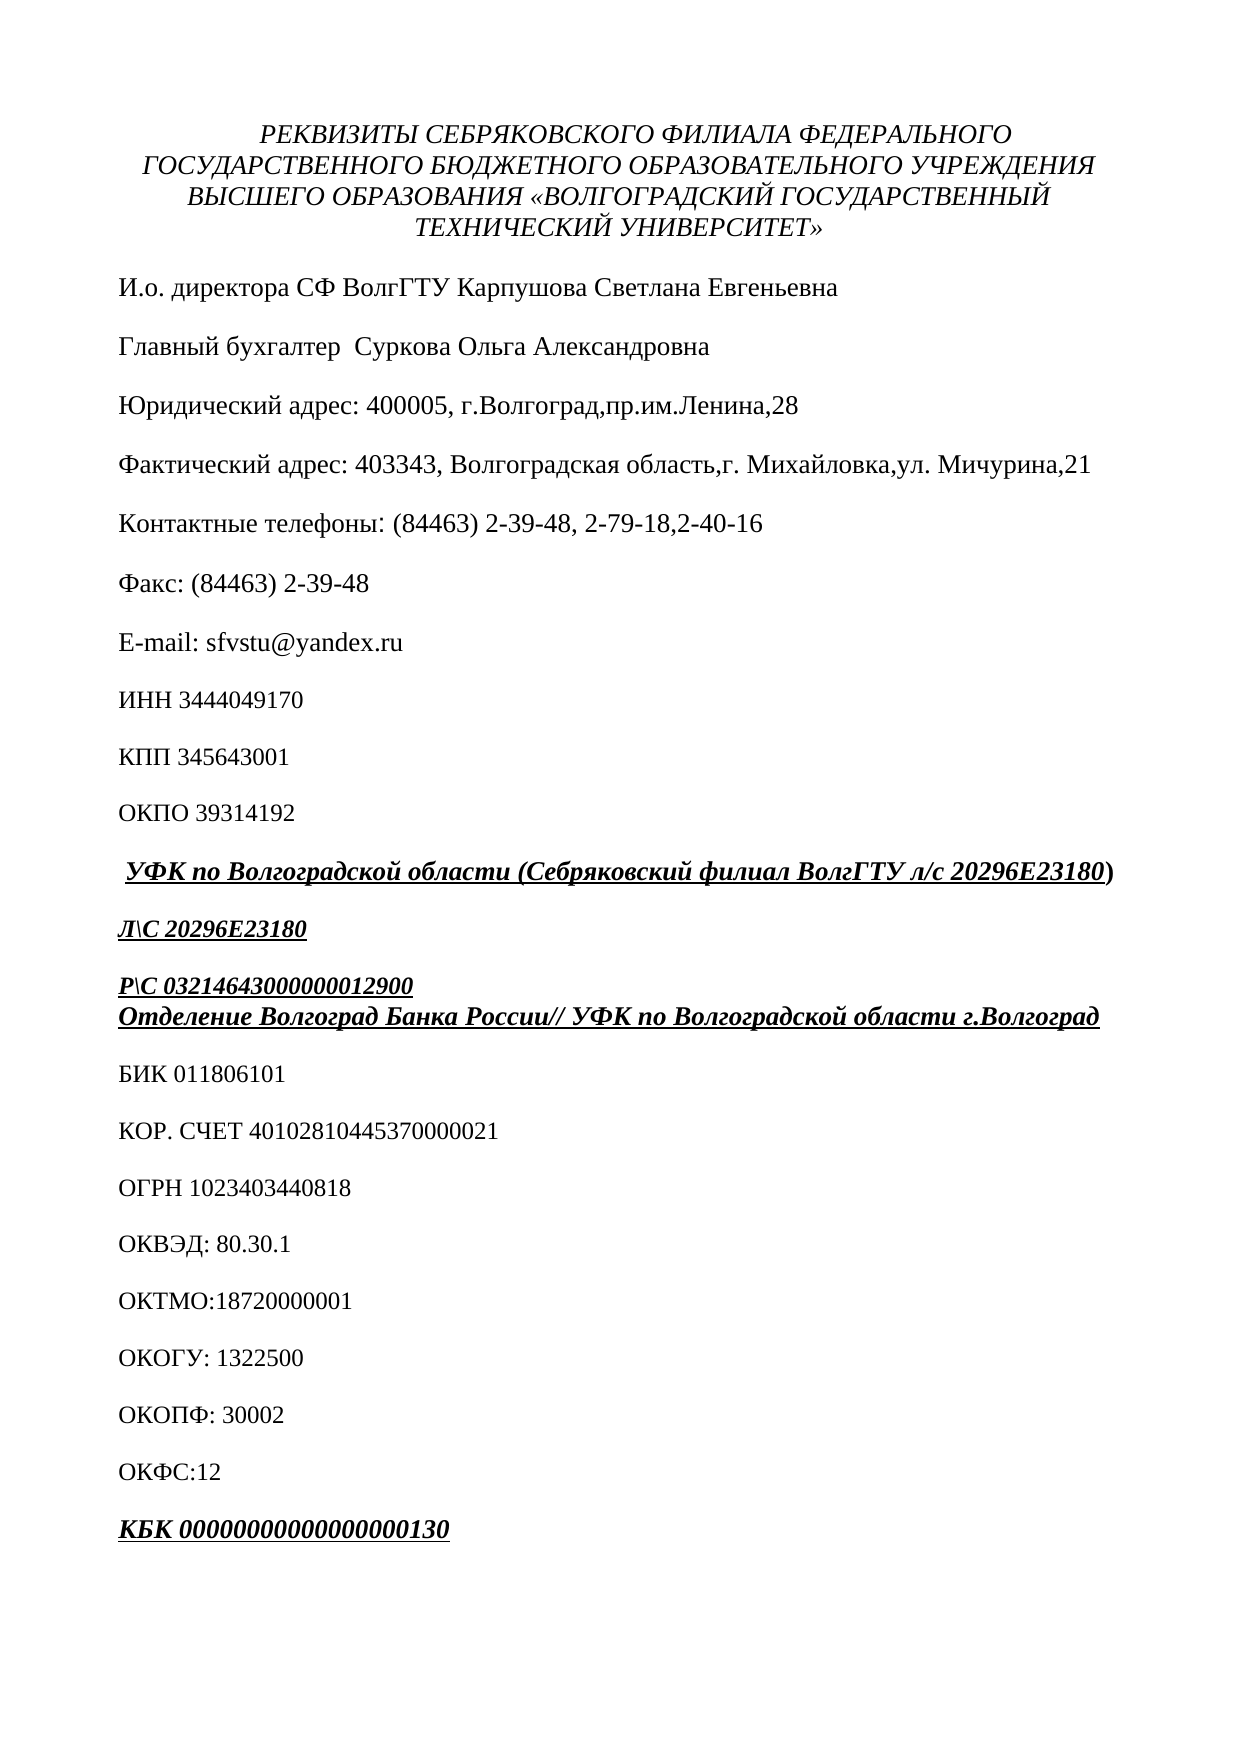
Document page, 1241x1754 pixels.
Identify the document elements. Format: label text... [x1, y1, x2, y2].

text Л\С 20296Е23180 [118, 914, 1122, 943]
text Фактический адрес: 403343, Волгоградская область,г. Михайловка,ул. Мичурина,21 [118, 448, 1122, 479]
text Главный бухгалтер Суркова Ольга Александровна [118, 330, 1122, 361]
text Отделение Волгоград Банка России// УФК по Волгоградской области г.Волгоград [118, 1000, 1122, 1031]
text Р\С 03214643000000012900 [118, 971, 1122, 1000]
text Юридический адрес: 400005, г.Волгоград,пр.им.Ленина,28 [118, 389, 1122, 420]
text ОКВЭД: 80.30.1 [118, 1229, 1122, 1258]
text ИНН 3444049170 [118, 685, 1122, 714]
text ОКПО 39314192 [118, 798, 1122, 827]
text ОКОГУ: 1322500 [118, 1343, 1122, 1372]
text БИК 011806101 [118, 1059, 1122, 1088]
text Контактные телефоны: (84463) 2-39-48, 2-79-18,2-40-16 [118, 507, 1122, 539]
text УФК по Волгоградской области (Себряковский филиал ВолгГТУ л/с 20296Е23180) [118, 855, 1122, 886]
text ОКОПФ: 30002 [118, 1400, 1122, 1428]
text КБК 00000000000000000130 [118, 1513, 1122, 1544]
text РЕКВИЗИТЫ СЕБРЯКОВСКОГО ФИЛИАЛА ФЕДЕРАЛЬНОГО ГОСУДАРСТВЕННОГО БЮДЖЕТНОГО ОБРАЗОВАТЕЛЬНОГО УЧРЕЖДЕНИЯ ВЫСШЕГО ОБРАЗОВАНИЯ «ВОЛГОГРАДСКИЙ ГОСУДАРСТВЕННЫЙ ТЕХНИЧЕСКИЙ УНИВЕРСИТЕТ» [118, 118, 1122, 243]
text E-mail: sfvstu@yandex.ru [118, 626, 1122, 657]
text И.о. директора СФ ВолгГТУ Карпушова Светлана Евгеньевна [118, 271, 1122, 302]
text ОКФС:12 [118, 1457, 1122, 1485]
text Факс: (84463) 2-39-48 [118, 567, 1122, 598]
text ОКТМО:18720000001 [118, 1286, 1122, 1315]
text КПП 345643001 [118, 742, 1122, 771]
text КОР. СЧЕТ 40102810445370000021 [118, 1116, 1122, 1145]
text ОГРН 1023403440818 [118, 1173, 1122, 1201]
